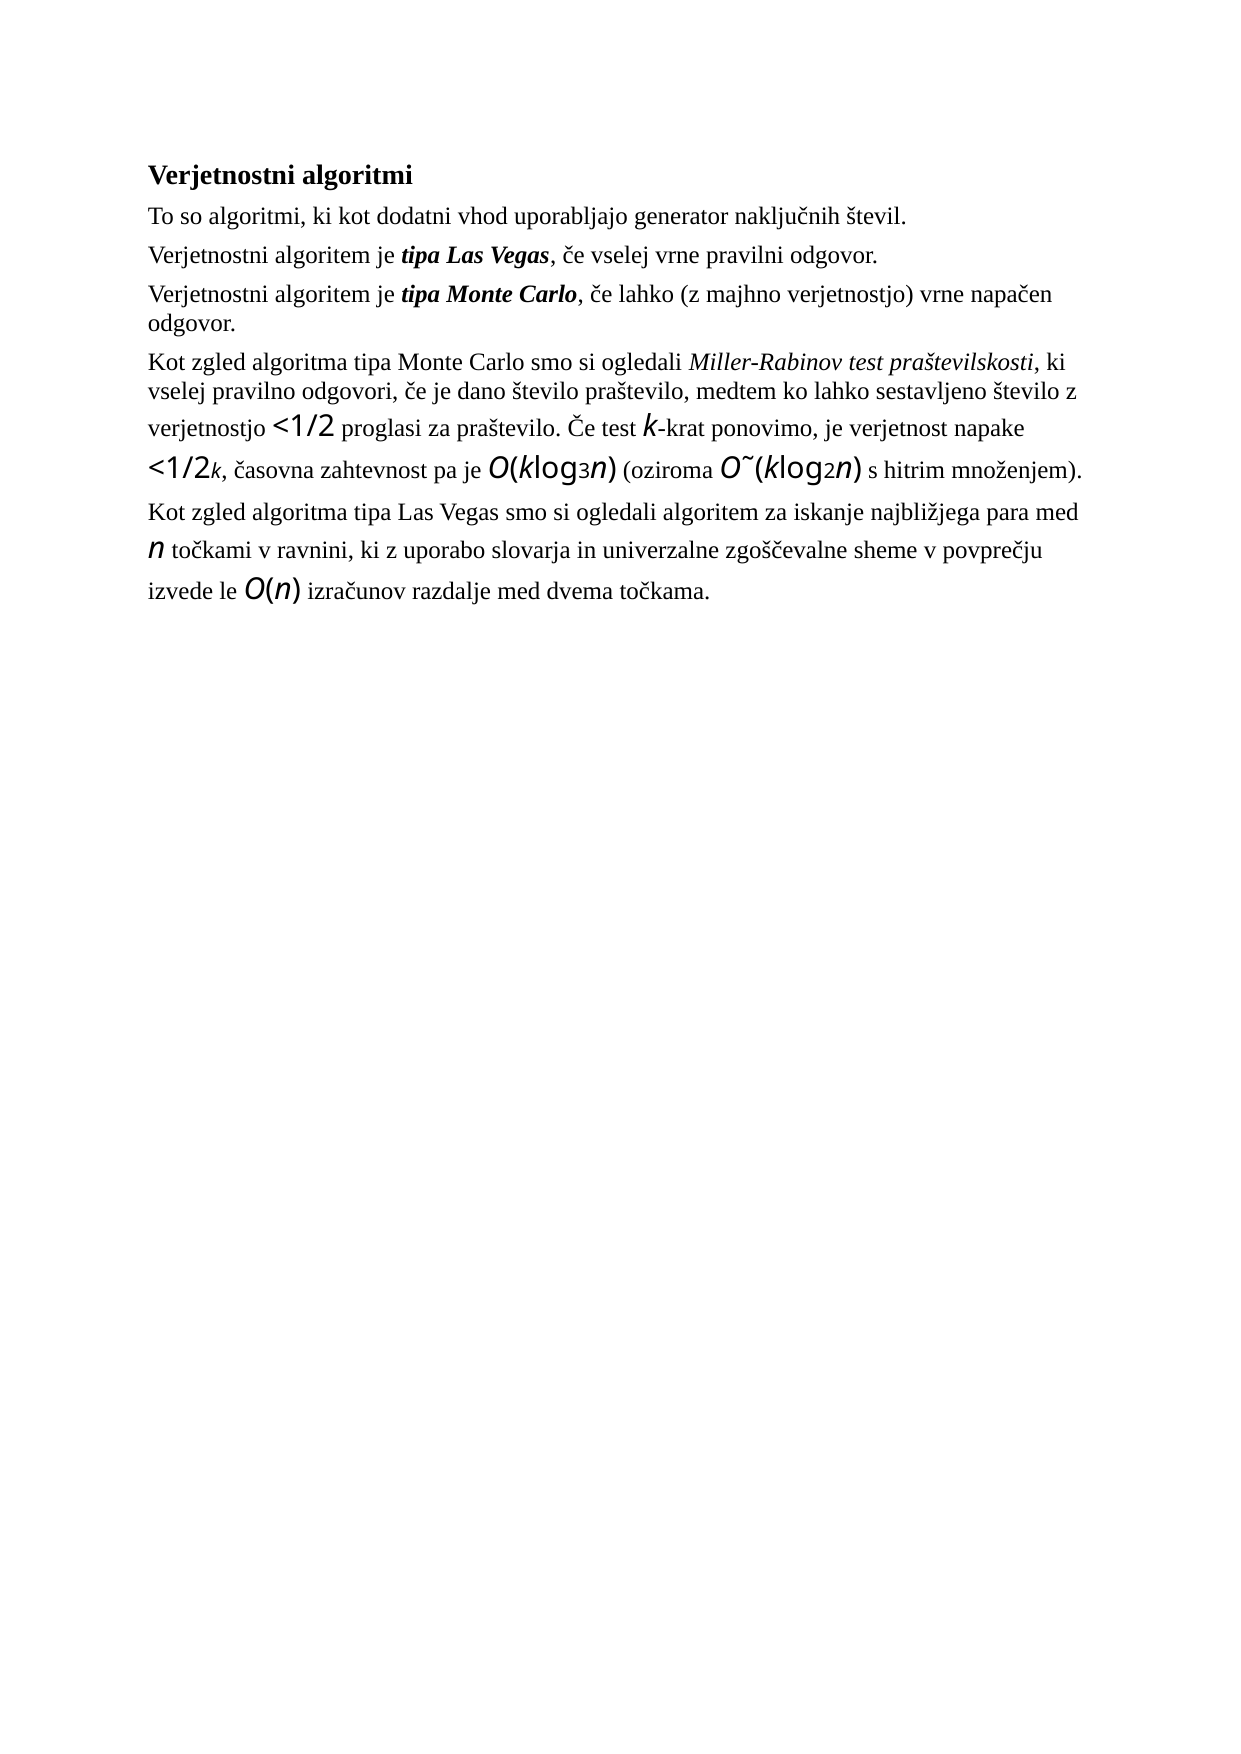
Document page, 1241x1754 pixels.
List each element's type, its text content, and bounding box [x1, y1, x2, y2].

text Kot zgled algoritma tipa Monte Carlo smo si ogledali Miller-Rabinov test praštevilskosti, ki vselej pravilno odgovori, če je dano število praštevilo, medtem ko lahko sestavljeno število z verjetnostjo <1/2 proglasi za praštevilo. Če test k-krat ponovimo, je verjetnost napake <1/2k, časovna zahtevnost pa je O(klog3n) (oziroma O˜(klog2n) s hitrim množenjem). [148, 347, 1093, 487]
text Verjetnostni algoritem je tipa Monte Carlo, če lahko (z majhno verjetnostjo) vrne napačen odgovor. [148, 279, 1093, 337]
text Kot zgled algoritma tipa Las Vegas smo si ogledali algoritem za iskanje najbližjega para med n točkami v ravnini, ki z uporabo slovarja in univerzalne zgoščevalne sheme v povprečju izvede le O(n) izračunov razdalje med dvema točkama. [148, 497, 1093, 608]
text Verjetnostni algoritmi [148, 158, 1093, 190]
text Verjetnostni algoritem je tipa Las Vegas, če vselej vrne pravilni odgovor. [148, 240, 1093, 269]
text To so algoritmi, ki kot dodatni vhod uporabljajo generator naključnih števil. [148, 201, 1093, 229]
